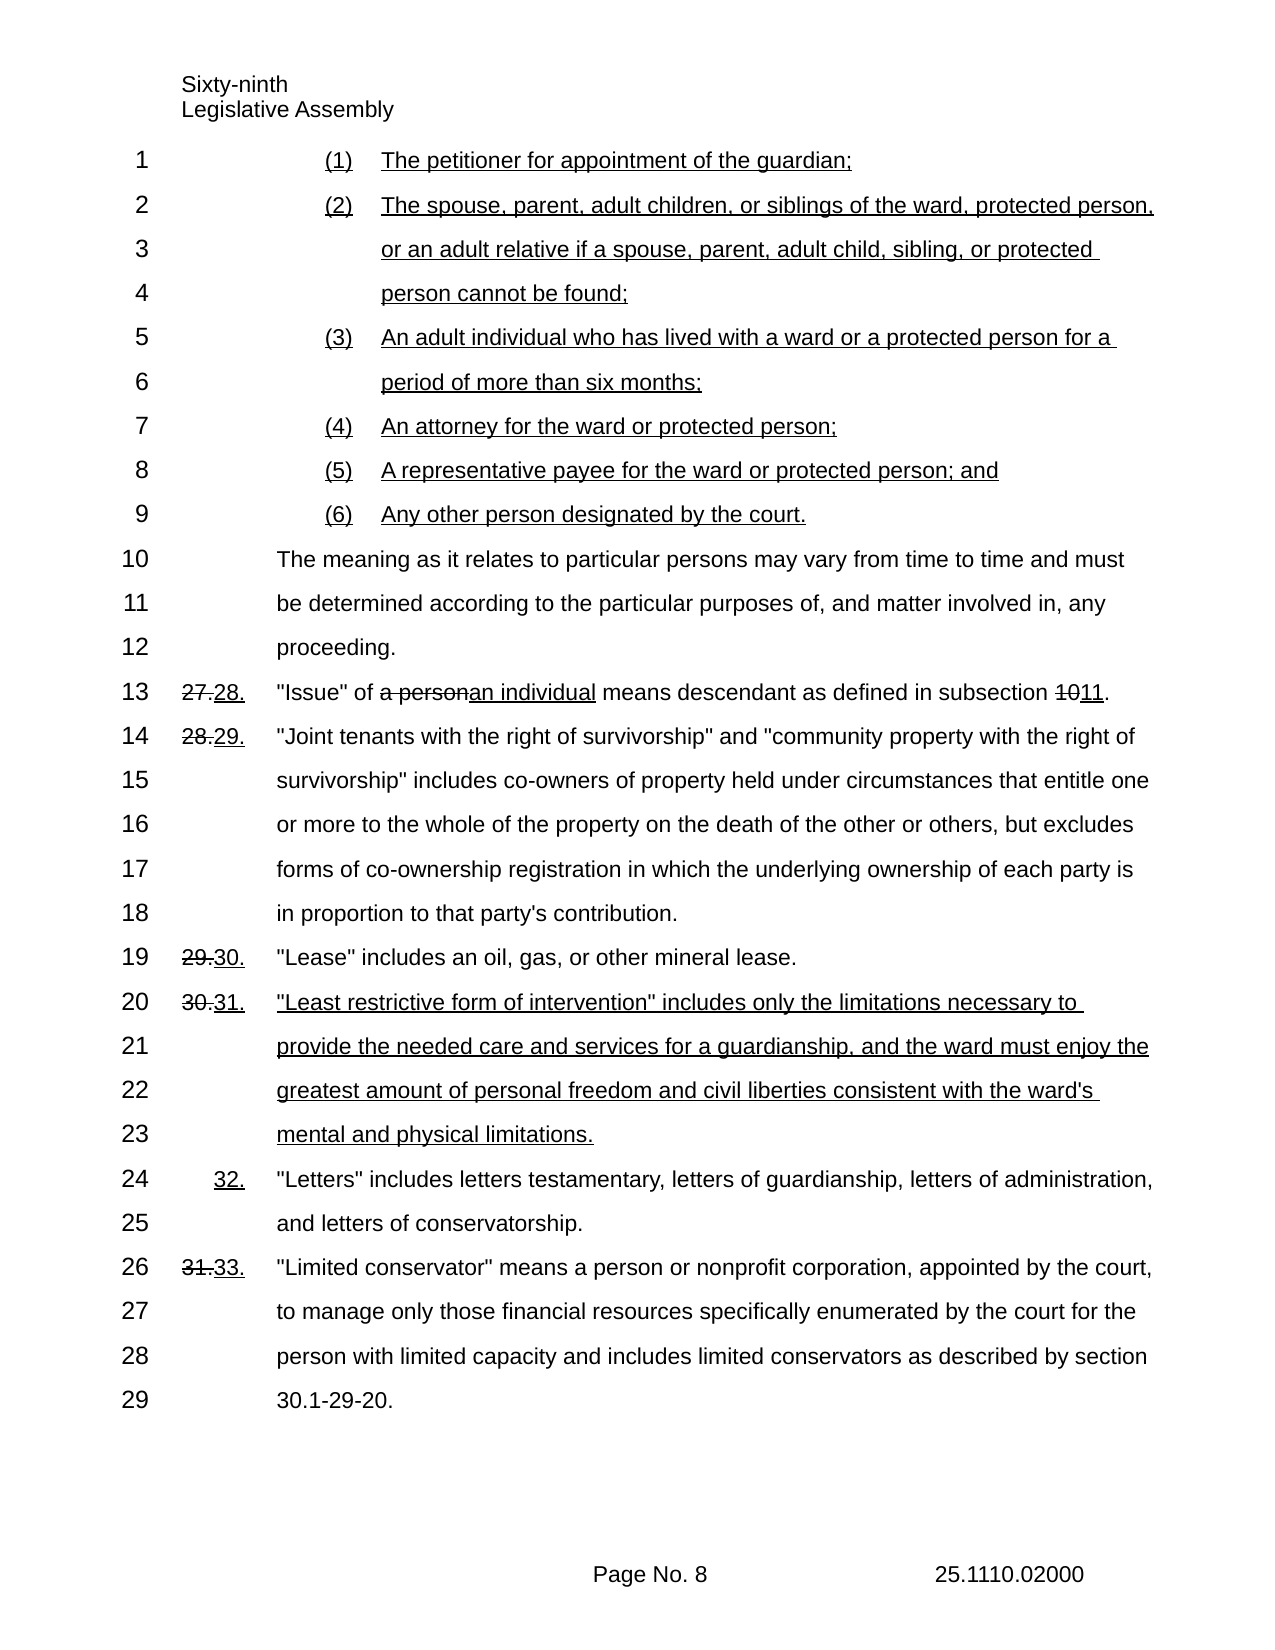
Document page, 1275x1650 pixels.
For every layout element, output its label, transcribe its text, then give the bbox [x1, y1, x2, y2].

text 31.33. "Limited conservator" means a person or nonprofit corporation, appointed by the court, to manage only those financial resources specifically enumerated by the court for the person with limited capacity and includes limited conservators as described by section 30.1‑29‑20. [181, 1240, 1154, 1417]
text (3) An adult individual who has lived with a ward or a protected person for a period of more than six months; [181, 310, 1154, 399]
text 30.31. "Least restrictive form of intervention" includes only the limitations necessary to provide the needed care and services for a guardianship, and the ward must enjoy the greatest amount of personal freedom and civil liberties consistent with the ward's mental and physical limitations. [181, 974, 1154, 1152]
text 29.30. "Lease" includes an oil, gas, or other mineral lease. [181, 930, 1154, 974]
text (2) The spouse, parent, adult children, or siblings of the ward, protected person, or an adult relative if a spouse, parent, adult child, sibling, or protected person cannot be found; [181, 178, 1154, 310]
text 32. "Letters" includes letters testamentary, letters of guardianship, letters of administration, and letters of conservatorship. [181, 1152, 1154, 1240]
text (6) Any other person designated by the court. [181, 487, 1154, 532]
text (1) The petitioner for appointment of the guardian; [181, 133, 1154, 178]
text 28.29. "Joint tenants with the right of survivorship" and "community property with the right of survivorship" includes co‑owners of property held under circumstances that entitle one or more to the whole of the property on the death of the other or others, but excludes forms of co‑ownership registration in which the underlying ownership of each party is in proportion to that party's contribution. [181, 709, 1154, 930]
text (5) A representative payee for the ward or protected person; and [181, 443, 1154, 487]
text (4) An attorney for the ward or protected person; [181, 399, 1154, 443]
text 27.28. "Issue" of a personan individual means descendant as defined in subsection 1011. [181, 664, 1154, 709]
text The meaning as it relates to particular persons may vary from time to time and must be determined according to the particular purposes of, and matter involved in, any proceeding. [276, 532, 1154, 664]
